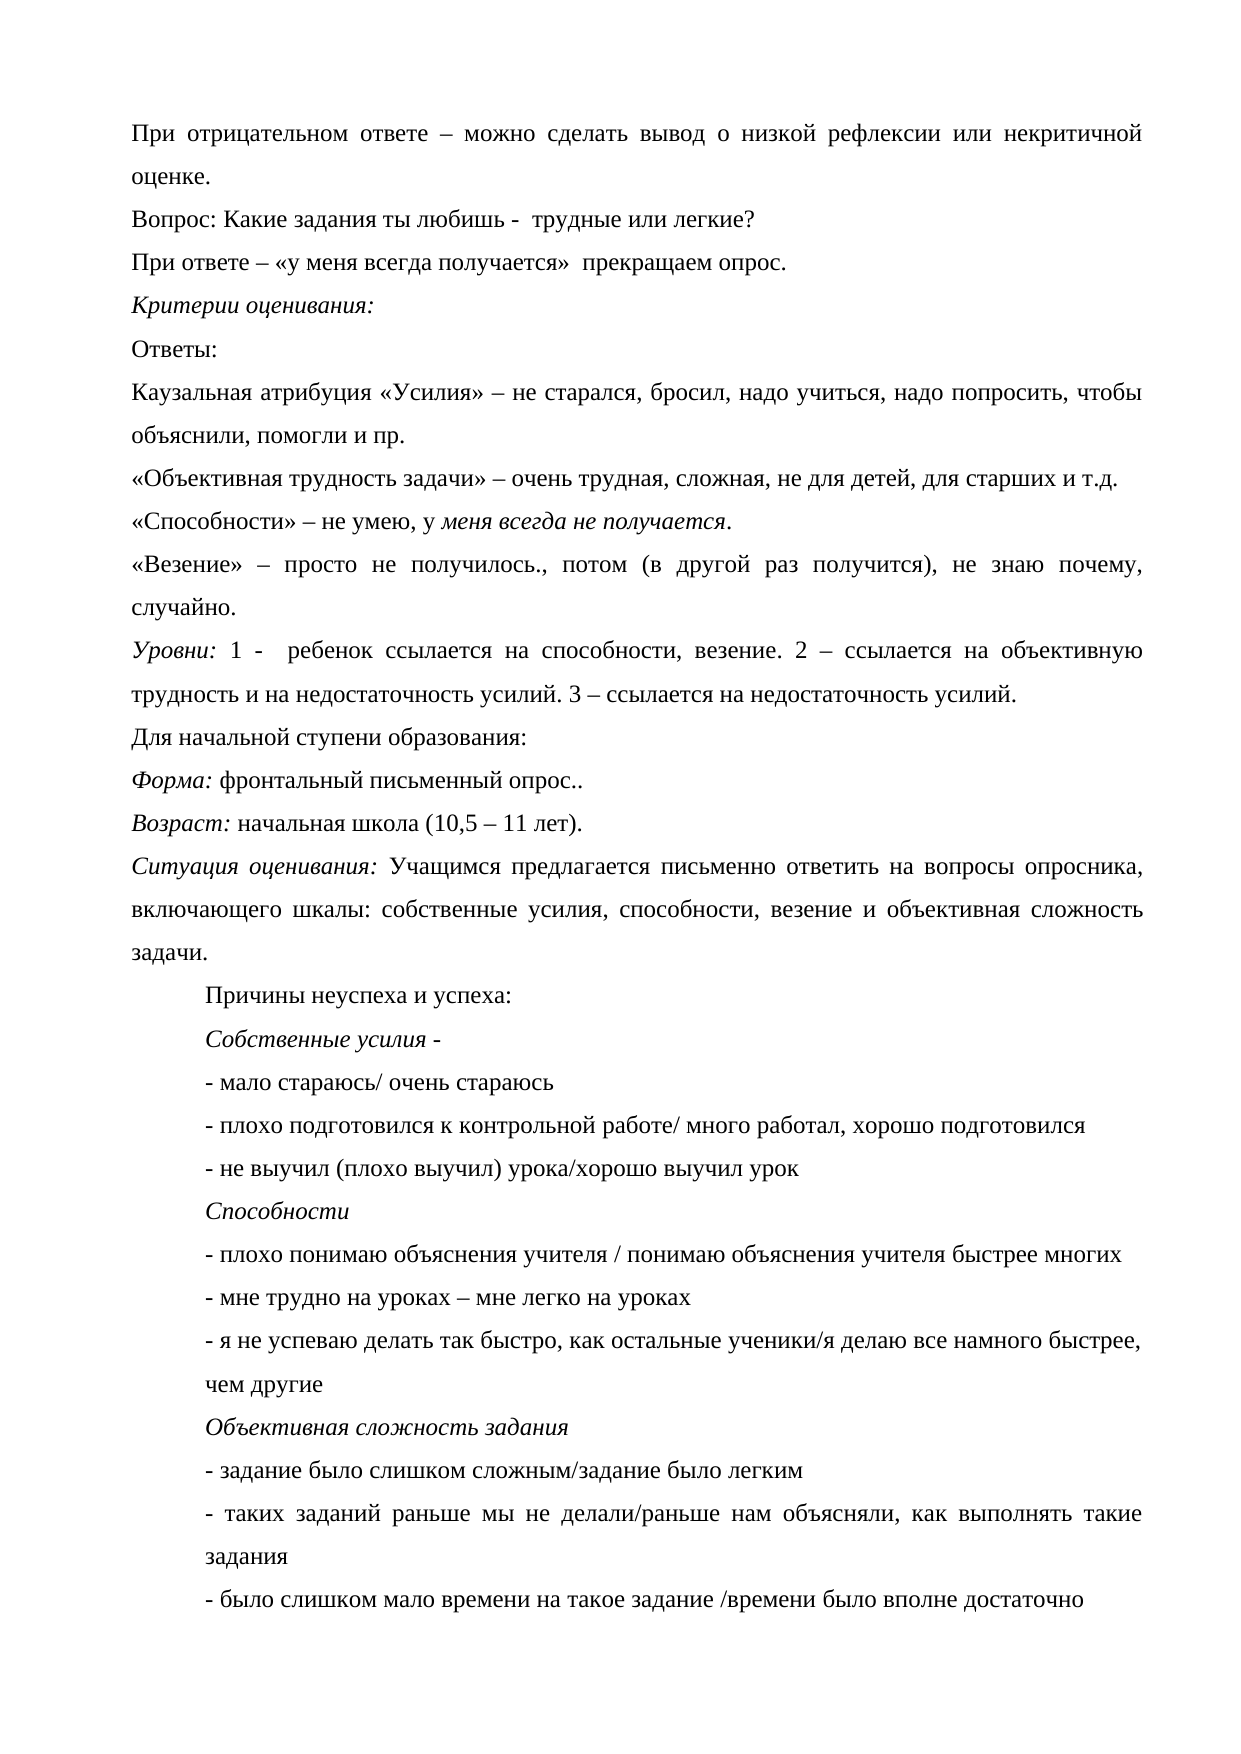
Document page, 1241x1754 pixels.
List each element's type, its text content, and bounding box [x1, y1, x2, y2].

text Вопрос: Какие задания ты любишь - трудные или легкие? [131, 204, 1144, 233]
text Уровни: 1 - ребенок ссылается на способности, везение. 2 – ссылается на объективную трудность и на недостаточность усилий. 3 – ссылается на недостаточность усилий. [131, 636, 1144, 707]
text Каузальная атрибуция «Усилия» – не старался, бросил, надо учиться, надо попросить, чтобы объяснили, помогли и пр. [131, 377, 1144, 449]
text Критерии оценивания: [131, 291, 1144, 319]
text «Способности» – не умею, у меня всегда не получается. [131, 506, 1144, 535]
text Собственные усилия - [205, 1024, 1144, 1052]
text - плохо подготовился к контрольной работе/ много работал, хорошо подготовился [205, 1110, 1144, 1139]
text - не выучил (плохо выучил) урока/хорошо выучил урок [205, 1153, 1144, 1182]
text - плохо понимаю объяснения учителя / понимаю объяснения учителя быстрее многих [205, 1239, 1144, 1268]
text Форма: фронтальный письменный опрос.. [131, 765, 1144, 794]
text - было слишком мало времени на такое задание /времени было вполне достаточно [205, 1584, 1144, 1613]
text - мне трудно на уроках – мне легко на уроках [205, 1282, 1144, 1311]
text «Везение» – просто не получилось., потом (в другой раз получится), не знаю почему, случайно. [131, 549, 1144, 621]
text - таких заданий раньше мы не делали/раньше нам объясняли, как выполнять такие задания [205, 1498, 1144, 1570]
text Объективная сложность задания [205, 1412, 1144, 1441]
text При ответе – «у меня всегда получается» прекращаем опрос. [131, 247, 1144, 276]
text - я не успеваю делать так быстро, как остальные ученики/я делаю все намного быстрее, чем другие [205, 1326, 1144, 1397]
text Причины неуспеха и успеха: [131, 981, 1144, 1009]
text При отрицательном ответе – можно сделать вывод о низкой рефлексии или некритичной оценке. [131, 118, 1144, 190]
text «Объективная трудность задачи» – очень трудная, сложная, не для детей, для старших и т.д. [131, 463, 1144, 492]
text Ситуация оценивания: Учащимся предлагается письменно ответить на вопросы опросника, включающего шкалы: собственные усилия, способности, везение и объективная сложность задачи. [131, 851, 1144, 966]
text - задание было слишком сложным/задание было легким [205, 1455, 1144, 1484]
text Для начальной ступени образования: [131, 722, 1144, 751]
text Возраст: начальная школа (10,5 – 11 лет). [131, 808, 1144, 837]
text Способности [205, 1196, 1144, 1225]
text Ответы: [131, 334, 1144, 362]
text - мало стараюсь/ очень стараюсь [205, 1067, 1144, 1096]
